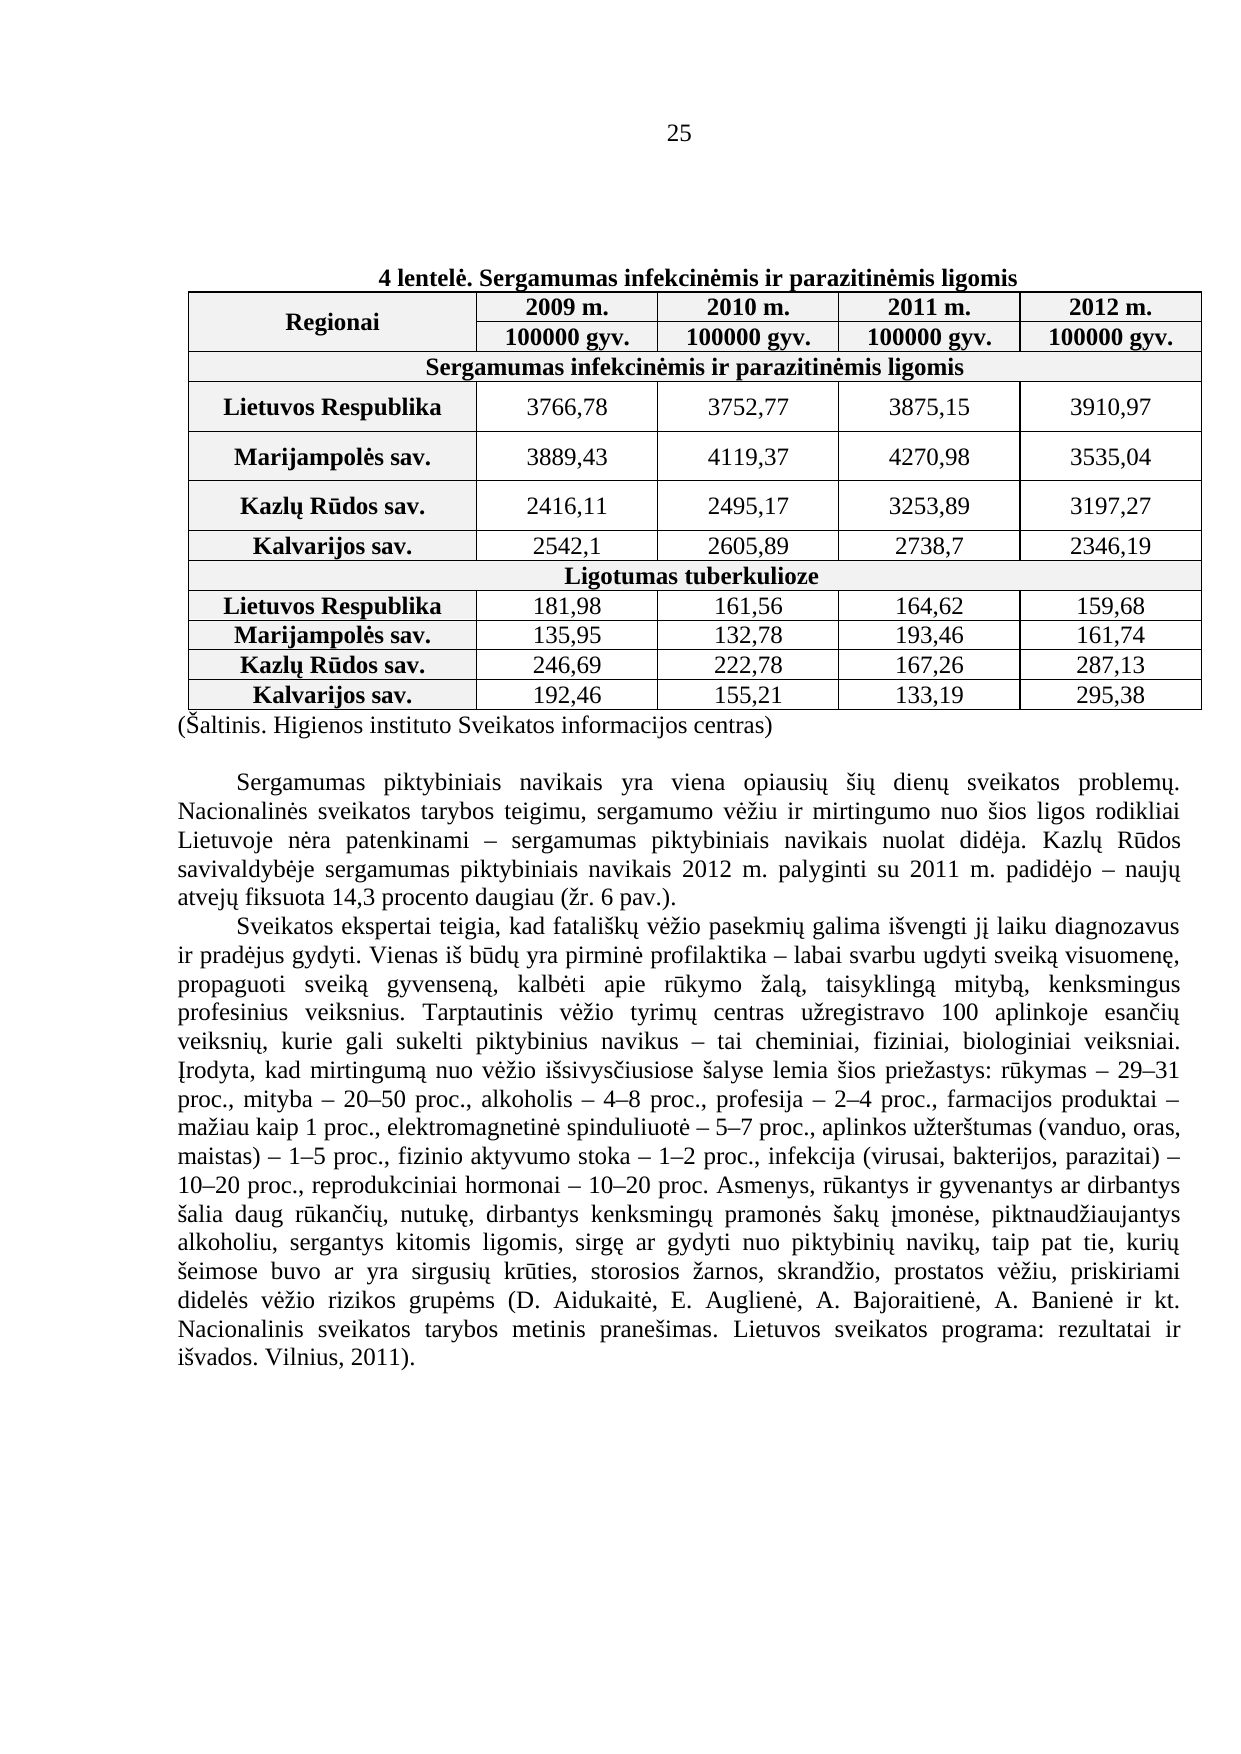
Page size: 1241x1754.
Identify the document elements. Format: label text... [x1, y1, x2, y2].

table_cell 4270,98 [839, 432, 1019, 480]
table_header 2012 m. [1021, 293, 1201, 321]
table_cell Sergamumas infekcinėmis ir parazitinėmis ligomis [189, 352, 1201, 381]
table_cell 100000 gyv. [477, 322, 657, 351]
table_cell 167,26 [839, 650, 1019, 679]
text 4 lentelė. Sergamumas infekcinėmis ir parazitinėmis ligomis [215, 263, 1181, 291]
table_cell 100000 gyv. [839, 322, 1019, 351]
table_cell 100000 gyv. [658, 322, 838, 351]
text Sveikatos ekspertai teigia, kad fatališkų vėžio pasekmių galima išvengti jį laiku diagnozavus ir pradėjus gydyti. Vienas iš būdų yra pirminė profilaktika – labai svarbu ugdyti sveiką visuomenę, propaguoti sveiką gyvenseną, kalbėti apie rūkymo žalą, taisyklingą mitybą, kenksmingus profesinius veiksnius. Tarptautinis vėžio tyrimų centras užregistravo 100 aplinkoje esančių veiksnių, kurie gali sukelti piktybinius navikus – tai cheminiai, fiziniai, biologiniai veiksniai. Įrodyta, kad mirtingumą nuo vėžio išsivysčiusiose šalyse lemia šios priežastys: rūkymas – 29–31 proc., mityba – 20–50 proc., alkoholis – 4–8 proc., profesija – 2–4 proc., farmacijos produktai – mažiau kaip 1 proc., elektromagnetinė spinduliuotė – 5–7 proc., aplinkos užterštumas (vanduo, oras, maistas) – 1–5 proc., fizinio aktyvumo stoka – 1–2 proc., infekcija (virusai, bakterijos, parazitai) – 10–20 proc., reprodukciniai hormonai – 10–20 proc. Asmenys, rūkantys ir gyvenantys ar dirbantys šalia daug rūkančių, nutukę, dirbantys kenksmingų pramonės šakų įmonėse, piktnaudžiaujantys alkoholiu, sergantys kitomis ligomis, sirgę ar gydyti nuo piktybinių navikų, taip pat tie, kurių šeimose buvo ar yra sirgusių krūties, storosios žarnos, skrandžio, prostatos vėžiu, priskiriami didelės vėžio rizikos grupėms (D. Aidukaitė, E. Auglienė, A. Bajoraitienė, A. Banienė ir kt. Nacionalinis sveikatos tarybos metinis pranešimas. Lietuvos sveikatos programa: rezultatai ir išvados. Vilnius, 2011). [177, 911, 1181, 1371]
table_cell 3889,43 [477, 432, 657, 480]
table_cell 246,69 [477, 650, 657, 679]
table_cell 3766,78 [477, 382, 657, 431]
table_cell 2542,1 [477, 531, 657, 560]
table_cell 132,78 [658, 621, 838, 649]
table_cell 222,78 [658, 650, 838, 679]
table_cell 193,46 [839, 621, 1019, 649]
table_header 2009 m. [477, 293, 657, 321]
table_cell 2495,17 [658, 481, 838, 530]
table_header 2011 m. [839, 293, 1019, 321]
table_cell 3197,27 [1021, 481, 1201, 530]
table_cell 159,68 [1021, 591, 1201, 619]
table_cell 4119,37 [658, 432, 838, 480]
table_cell 161,74 [1021, 621, 1201, 649]
table_cell 3253,89 [839, 481, 1019, 530]
table_cell 135,95 [477, 621, 657, 649]
table_cell 2738,7 [839, 531, 1019, 560]
table_cell 2605,89 [658, 531, 838, 560]
table_cell Marijampolės sav. [189, 432, 476, 480]
table_cell 2346,19 [1021, 531, 1201, 560]
table_cell 295,38 [1021, 680, 1201, 709]
table_cell 3752,77 [658, 382, 838, 431]
table_cell Kalvarijos sav. [189, 531, 476, 560]
table_cell 100000 gyv. [1021, 322, 1201, 351]
table_cell 161,56 [658, 591, 838, 619]
table_header 2010 m. [658, 293, 838, 321]
table_cell 3535,04 [1021, 432, 1201, 480]
table_cell 181,98 [477, 591, 657, 619]
table_cell Lietuvos Respublika [189, 591, 476, 619]
table_cell 164,62 [839, 591, 1019, 619]
table_cell 3910,97 [1021, 382, 1201, 431]
table_cell 2416,11 [477, 481, 657, 530]
table_cell Marijampolės sav. [189, 621, 476, 649]
table_cell Lietuvos Respublika [189, 382, 476, 431]
table_cell Kazlų Rūdos sav. [189, 650, 476, 679]
table_cell 155,21 [658, 680, 838, 709]
table_cell 133,19 [839, 680, 1019, 709]
text (Šaltinis. Higienos instituto Sveikatos informacijos centras) [177, 710, 1181, 739]
table_cell 192,46 [477, 680, 657, 709]
table_header Regionai [189, 293, 476, 351]
text Sergamumas piktybiniais navikais yra viena opiausių šių dienų sveikatos problemų. Nacionalinės sveikatos tarybos teigimu, sergamumo vėžiu ir mirtingumo nuo šios ligos rodikliai Lietuvoje nėra patenkinami – sergamumas piktybiniais navikais nuolat didėja. Kazlų Rūdos savivaldybėje sergamumas piktybiniais navikais 2012 m. palyginti su 2011 m. padidėjo – naujų atvejų fiksuota 14,3 procento daugiau (žr. 6 pav.). [177, 767, 1181, 911]
table_cell Kazlų Rūdos sav. [189, 481, 476, 530]
table_cell 3875,15 [839, 382, 1019, 431]
table_cell 287,13 [1021, 650, 1201, 679]
table_cell Kalvarijos sav. [189, 680, 476, 709]
table_cell Ligotumas tuberkulioze [189, 561, 1201, 590]
